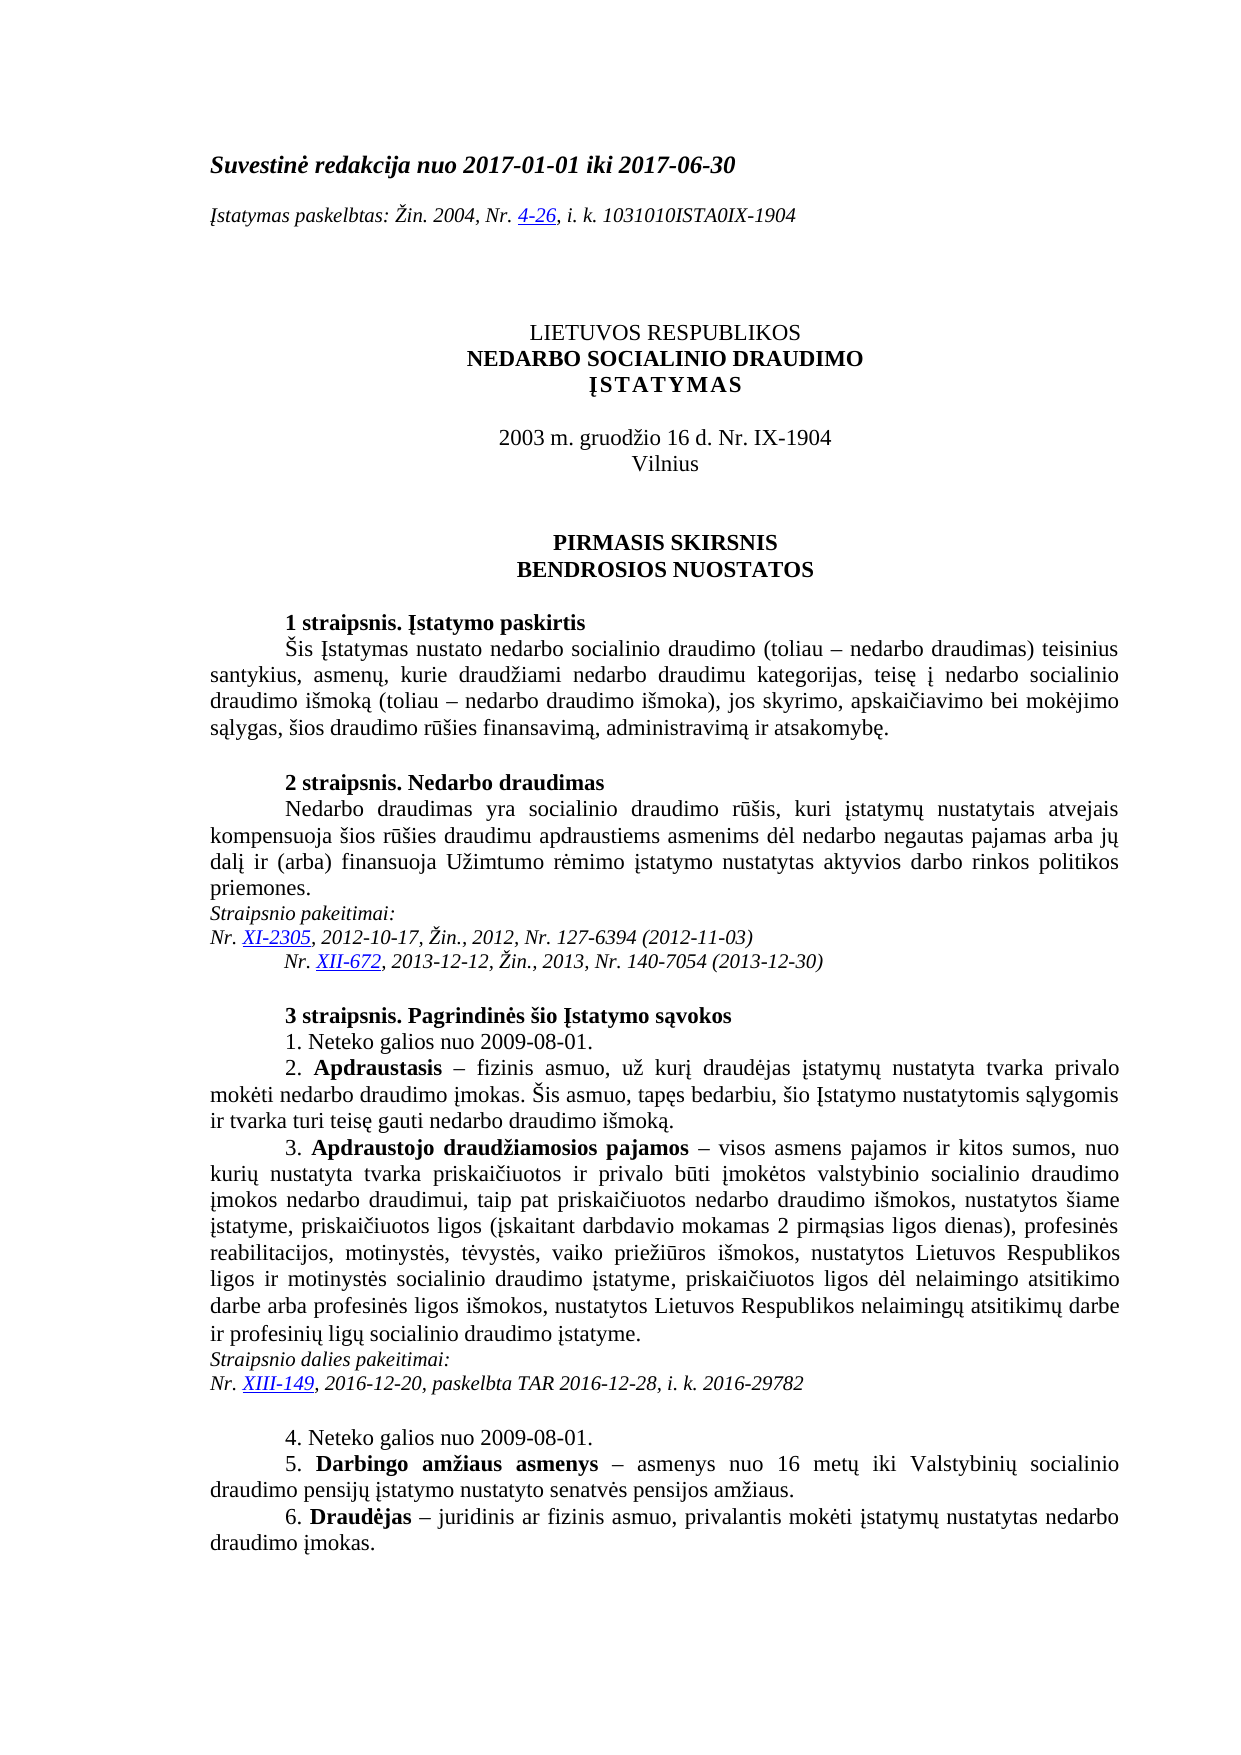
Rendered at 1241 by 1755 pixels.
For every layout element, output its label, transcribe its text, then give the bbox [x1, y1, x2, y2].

text 2. Apdraustasis – fizinis asmuo, už kurį draudėjas įstatymų nustatyta tvarka privalo mokėti nedarbo draudimo įmokas. Šis asmuo, tapęs bedarbiu, šio Įstatymo nustatytomis sąlygomis ir tvarka turi teisę gauti nedarbo draudimo išmoką. [210, 1054, 1120, 1133]
text LIETUVOS RESPUBLIKOS [210, 319, 1120, 345]
text Suvestinė redakcija nuo 2017-01-01 iki 2017-06-30 [210, 150, 1120, 179]
text 6. Draudėjas – juridinis ar fizinis asmuo, privalantis mokėti įstatymų nustatytas nedarbo draudimo įmokas. [210, 1503, 1120, 1555]
text Įstatymas paskelbtas: Žin. 2004, Nr. 4-26, i. k. 1031010ISTA0IX-1904 [210, 203, 1120, 227]
text NEDARBO SOCIALINIO DRAUDIMO [210, 345, 1120, 371]
text 3 straipsnis. Pagrindinės šio Įstatymo sąvokos [210, 1002, 1120, 1028]
text Nr. XI-2305, 2012-10-17, Žin., 2012, Nr. 127-6394 (2012-11-03) [210, 925, 1120, 949]
text Straipsnio dalies pakeitimai: [210, 1347, 1120, 1371]
text PIRMASIS SKIRSNIS [210, 529, 1120, 556]
text BENDROSIOS NUOSTATOS [210, 556, 1120, 582]
text 4. Neteko galios nuo 2009-08-01. [210, 1424, 1120, 1450]
text 2003 m. gruodžio 16 d. Nr. IX-1904 Vilnius [210, 424, 1120, 477]
text Nedarbo draudimas yra socialinio draudimo rūšis, kuri įstatymų nustatytais atvejais kompensuoja šios rūšies draudimu apdraustiems asmenims dėl nedarbo negautas pajamas arba jų dalį ir (arba) finansuoja Užimtumo rėmimo įstatymo nustatytas aktyvios darbo rinkos politikos priemones. [210, 795, 1120, 901]
text Šis Įstatymas nustato nedarbo socialinio draudimo (toliau – nedarbo draudimas) teisinius santykius, asmenų, kurie draudžiami nedarbo draudimu kategorijas, teisę į nedarbo socialinio draudimo išmoką (toliau – nedarbo draudimo išmoka), jos skyrimo, apskaičiavimo bei mokėjimo sąlygas, šios draudimo rūšies finansavimą, administravimą ir atsakomybę. [210, 635, 1120, 740]
text Straipsnio pakeitimai: [210, 901, 1120, 925]
text 1. Neteko galios nuo 2009-08-01. [210, 1028, 1120, 1054]
text Nr. XIII-149, 2016-12-20, paskelbta TAR 2016-12-28, i. k. 2016-29782 [210, 1371, 1120, 1395]
text Nr. XII-672, 2013-12-12, Žin., 2013, Nr. 140-7054 (2013-12-30) [210, 949, 1120, 973]
text 2 straipsnis. Nedarbo draudimas [210, 769, 1120, 795]
text 1 straipsnis. Įstatymo paskirtis [210, 608, 1120, 635]
text ĮSTATYMAS [210, 371, 1120, 398]
text 3. Apdraustojo draudžiamosios pajamos – visos asmens pajamos ir kitos sumos, nuo kurių nustatyta tvarka priskaičiuotos ir privalo būti įmokėtos valstybinio socialinio draudimo įmokos nedarbo draudimui, taip pat priskaičiuotos nedarbo draudimo išmokos, nustatytos šiame įstatyme, priskaičiuotos ligos (įskaitant darbdavio mokamas 2 pirmąsias ligos dienas), profesinės reabilitacijos, motinystės, tėvystės, vaiko priežiūros išmokos, nustatytos Lietuvos Respublikos ligos ir motinystės socialinio draudimo įstatyme, priskaičiuotos ligos dėl nelaimingo atsitikimo darbe arba profesinės ligos išmokos, nustatytos Lietuvos Respublikos nelaimingų atsitikimų darbe ir profesinių ligų socialinio draudimo įstatyme. [210, 1133, 1120, 1347]
text 5. Darbingo amžiaus asmenys – asmenys nuo 16 metų iki Valstybinių socialinio draudimo pensijų įstatymo nustatyto senatvės pensijos amžiaus. [210, 1450, 1120, 1503]
